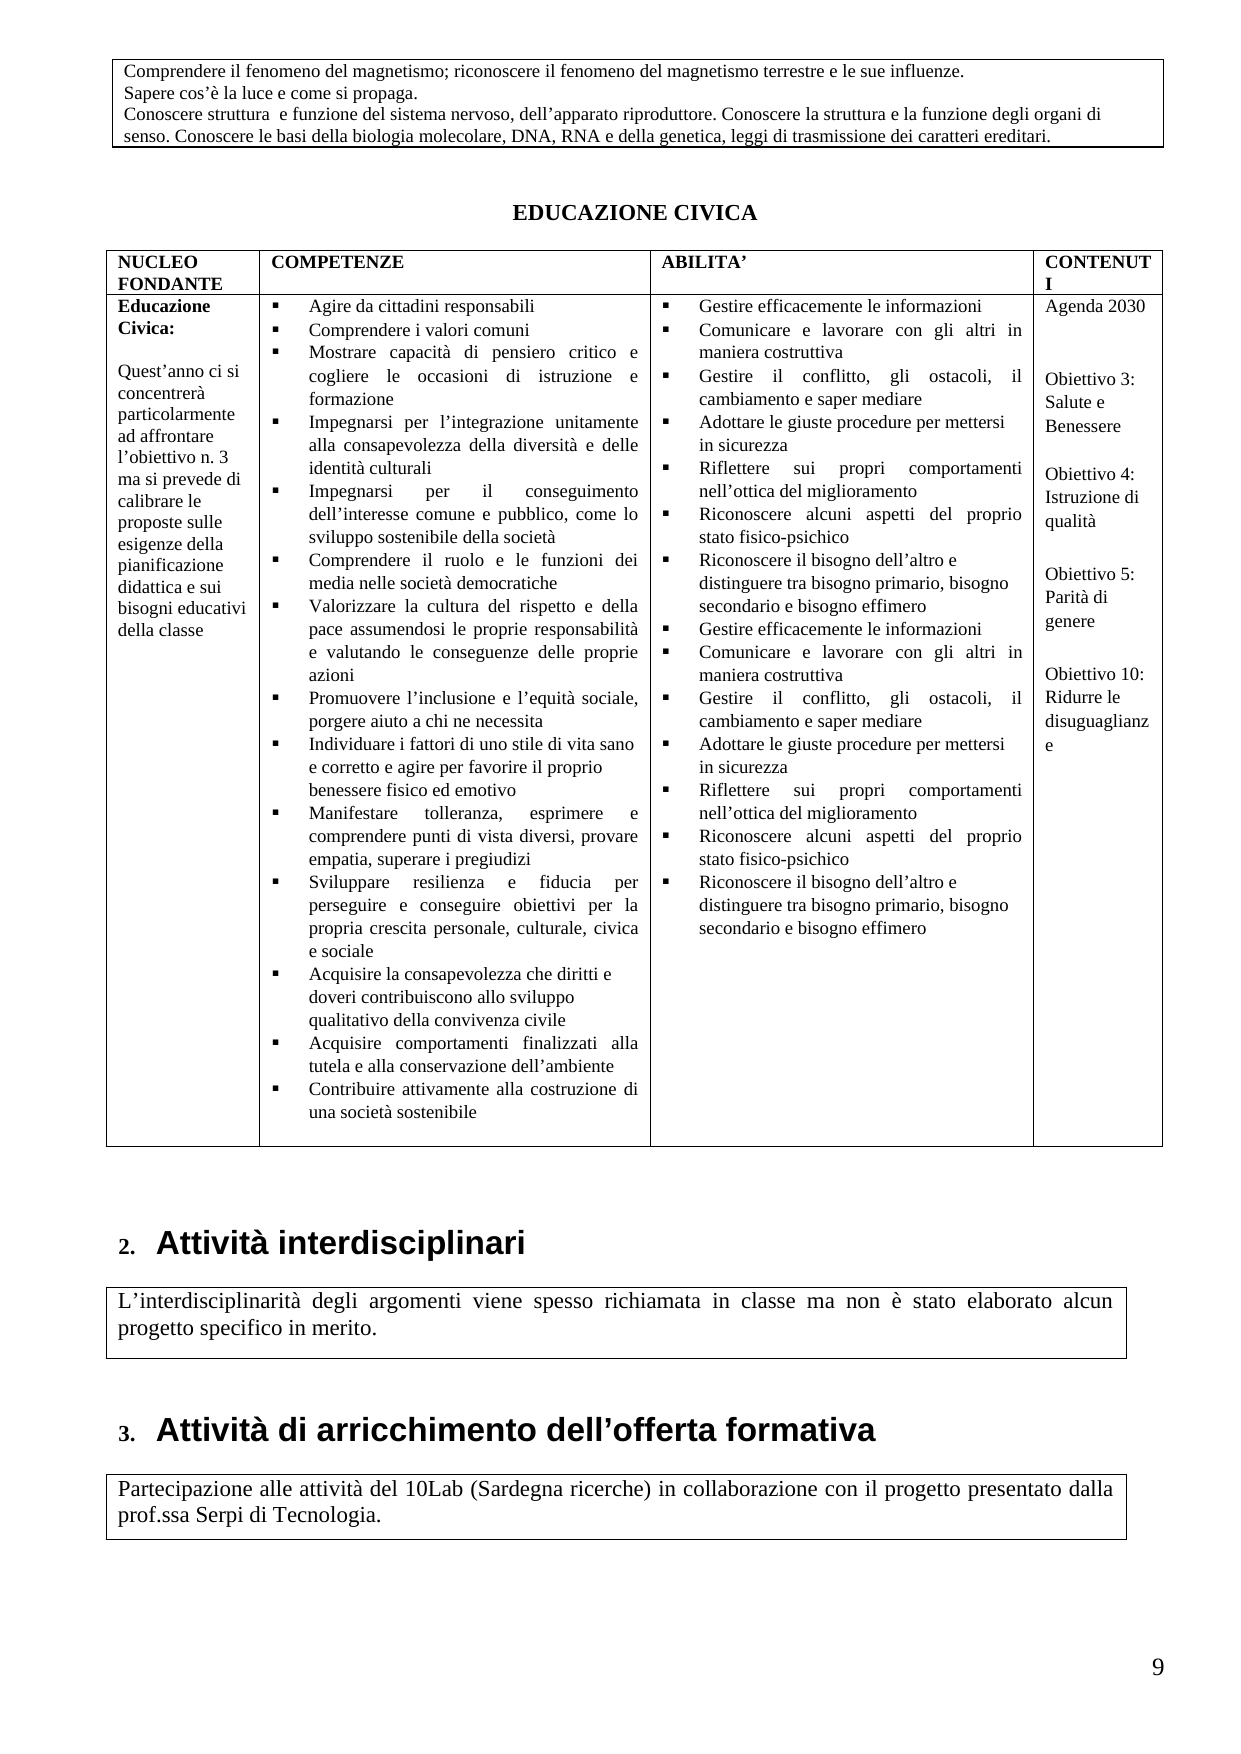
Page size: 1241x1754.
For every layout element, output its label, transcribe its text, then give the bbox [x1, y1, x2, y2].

table_header L’interdisciplinarità degli argomenti viene spesso richiamata in classe ma non è stato elaborato alcun progetto specifico in merito. [107, 1288, 1126, 1358]
subtitle EDUCAZIONE CIVICA [118, 199, 1152, 225]
subtitle Attività di arricchimento dell’offerta formativa [118, 1410, 1152, 1449]
subtitle Attività interdisciplinari [118, 1223, 1152, 1262]
table_cell Agenda 2030 Obiettivo 3: Salute e Benessere Obiettivo 4: Istruzione di qualità Obiettivo 5: Parità di genere Obiettivo 10: Ridurre le disuguaglianze [1034, 295, 1162, 1146]
table_cell Educazione Civica: Quest’anno ci si concentrerà particolarmente ad affrontare l’obiettivo n. 3 ma si prevede di calibrare le proposte sulle esigenze della pianificazione didattica e sui bisogni educativi della classe [107, 295, 259, 1146]
table_header NUCLEO FONDANTE [107, 251, 259, 294]
table_header CONTENUTI [1034, 251, 1162, 294]
table_cell Gestire efficacemente le informazioni Comunicare e lavorare con gli altri in maniera costruttiva Gestire il conflitto, gli ostacoli, il cambiamento e saper mediare Adottare le giuste procedure per mettersi in sicurezza Riflettere sui propri comportamenti nell’ottica del miglioramento Riconoscere alcuni aspetti del proprio stato fisico-psichico Riconoscere il bisogno dell’altro e distinguere tra bisogno primario, bisogno secondario e bisogno effimero Gestire efficacemente le informazioni Comunicare e lavorare con gli altri in maniera costruttiva Gestire il conflitto, gli ostacoli, il cambiamento e saper mediare Adottare le giuste procedure per mettersi in sicurezza Riflettere sui propri comportamenti nell’ottica del miglioramento Riconoscere alcuni aspetti del proprio stato fisico-psichico Riconoscere il bisogno dell’altro e distinguere tra bisogno primario, bisogno secondario e bisogno effimero [651, 295, 1033, 1146]
table_cell Comprendere il fenomeno del magnetismo; riconoscere il fenomeno del magnetismo terrestre e le sue influenze. Sapere cos’è la luce e come si propaga. Conoscere struttura e funzione del sistema nervoso, dell’apparato riproduttore. Conoscere la struttura e la funzione degli organi di senso. Conoscere le basi della biologia molecolare, DNA, RNA e della genetica, leggi di trasmissione dei caratteri ereditari. [113, 60, 1163, 146]
table_header ABILITA’ [651, 251, 1033, 294]
table_header COMPETENZE [260, 251, 650, 294]
table_cell Agire da cittadini responsabili Comprendere i valori comuni Mostrare capacità di pensiero critico e cogliere le occasioni di istruzione e formazione Impegnarsi per l’integrazione unitamente alla consapevolezza della diversità e delle identità culturali Impegnarsi per il conseguimento dell’interesse comune e pubblico, come lo sviluppo sostenibile della società Comprendere il ruolo e le funzioni dei media nelle società democratiche Valorizzare la cultura del rispetto e della pace assumendosi le proprie responsabilità e valutando le conseguenze delle proprie azioni Promuovere l’inclusione e l’equità sociale, porgere aiuto a chi ne necessita Individuare i fattori di uno stile di vita sano e corretto e agire per favorire il proprio benessere fisico ed emotivo Manifestare tolleranza, esprimere e comprendere punti di vista diversi, provare empatia, superare i pregiudizi Sviluppare resilienza e fiducia per perseguire e conseguire obiettivi per la propria crescita personale, culturale, civica e sociale Acquisire la consapevolezza che diritti e doveri contribuiscono allo sviluppo qualitativo della convivenza civile Acquisire comportamenti finalizzati alla tutela e alla conservazione dell’ambiente Contribuire attivamente alla costruzione di una società sostenibile [260, 295, 650, 1146]
table_header Partecipazione alle attività del 10Lab (Sardegna ricerche) in collaborazione con il progetto presentato dalla prof.ssa Serpi di Tecnologia. [107, 1475, 1126, 1539]
